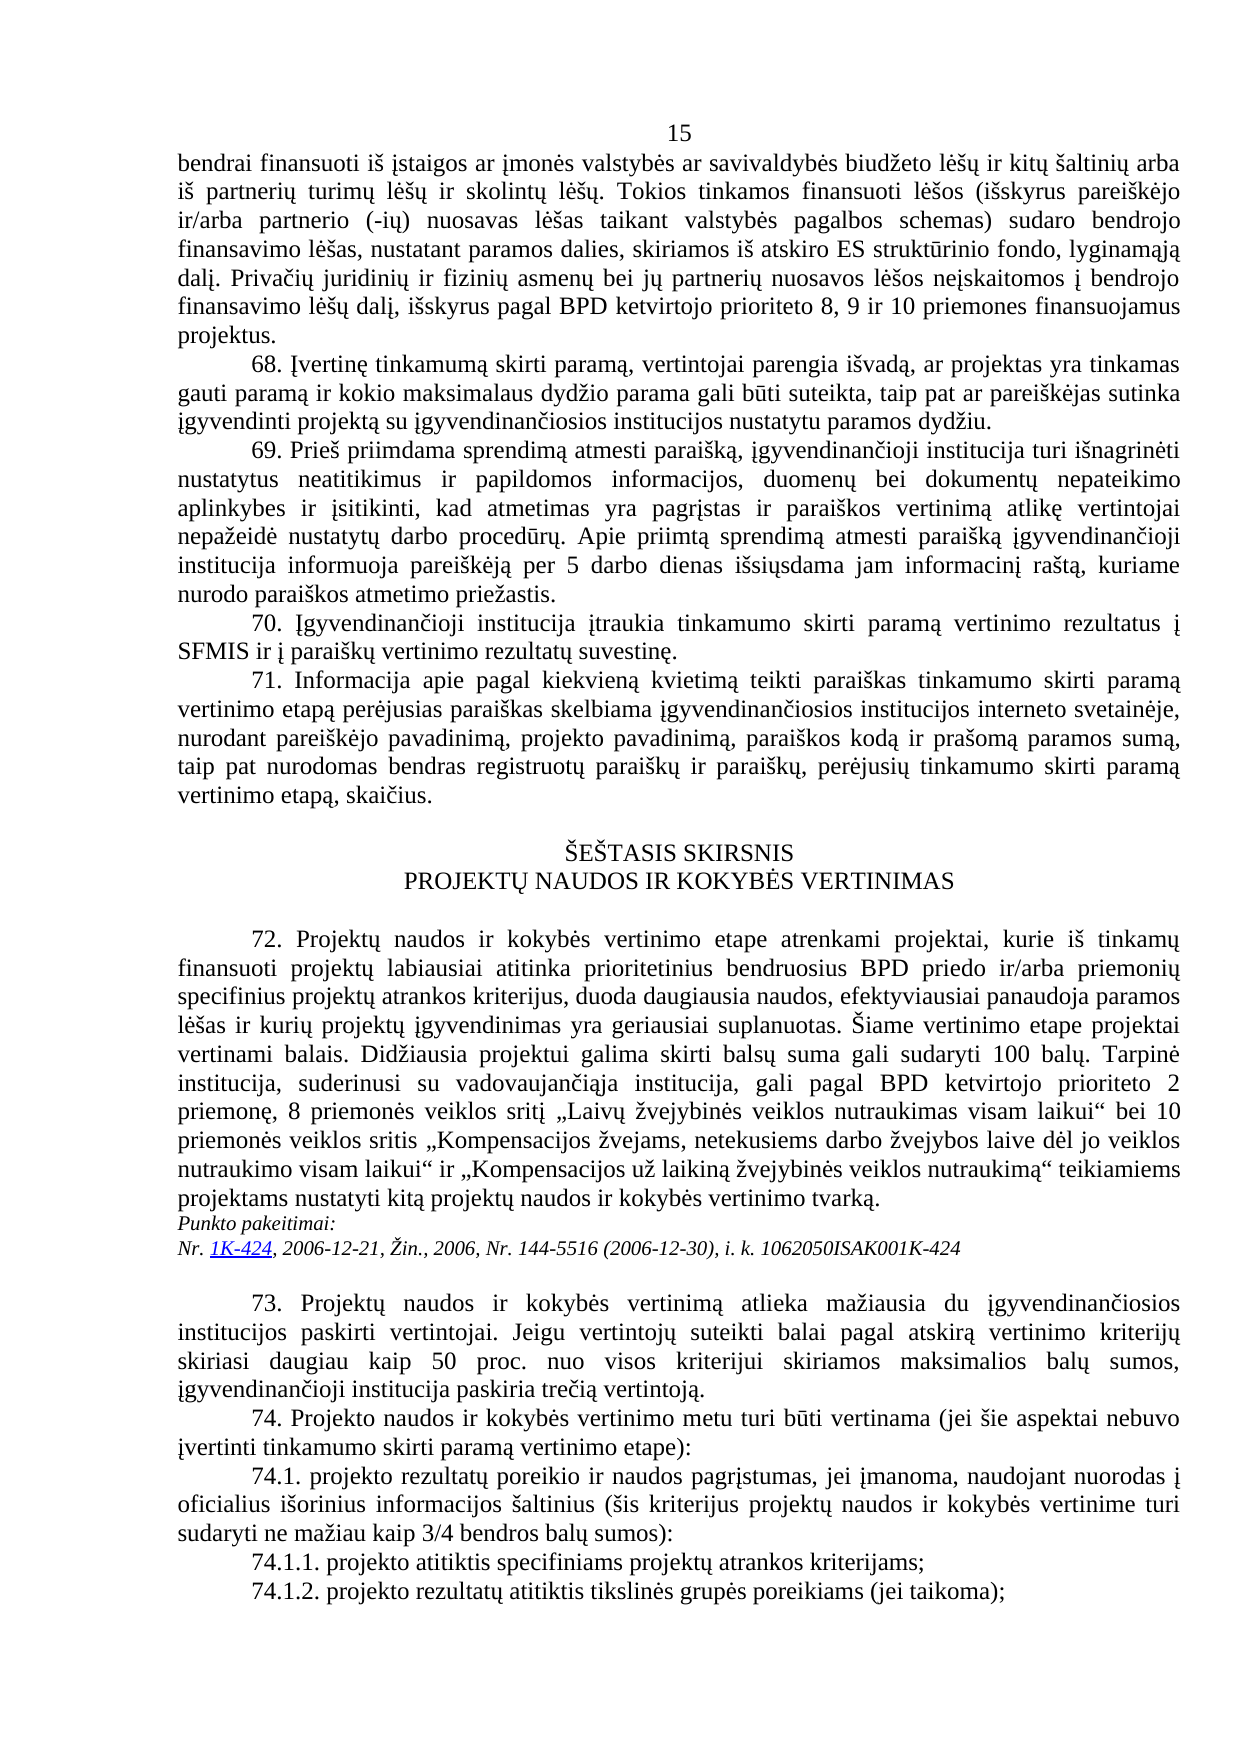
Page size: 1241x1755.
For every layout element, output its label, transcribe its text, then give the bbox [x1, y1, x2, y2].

text 74. Projekto naudos ir kokybės vertinimo metu turi būti vertinama (jei šie aspektai nebuvo įvertinti tinkamumo skirti paramą vertinimo etape): [177, 1403, 1181, 1461]
text 74.1. projekto rezultatų poreikio ir naudos pagrįstumas, jei įmanoma, naudojant nuorodas į oficialius išorinius informacijos šaltinius (šis kriterijus projektų naudos ir kokybės vertinime turi sudaryti ne mažiau kaip 3/4 bendros balų sumos): [177, 1461, 1181, 1547]
text Nr. 1K-424, 2006-12-21, Žin., 2006, Nr. 144-5516 (2006-12-30), i. k. 1062050ISAK001K-424 [177, 1235, 1181, 1259]
text PROJEKTŲ NAUDOS IR KOKYBĖS VERTINIMAS [177, 866, 1181, 895]
text 74.1.2. projekto rezultatų atitiktis tikslinės grupės poreikiams (jei taikoma); [177, 1576, 1181, 1604]
text bendrai finansuoti iš įstaigos ar įmonės valstybės ar savivaldybės biudžeto lėšų ir kitų šaltinių arba iš partnerių turimų lėšų ir skolintų lėšų. Tokios tinkamos finansuoti lėšos (išskyrus pareiškėjo ir/arba partnerio (-ių) nuosavas lėšas taikant valstybės pagalbos schemas) sudaro bendrojo finansavimo lėšas, nustatant paramos dalies, skiriamos iš atskiro ES struktūrinio fondo, lyginamąją dalį. Privačių juridinių ir fizinių asmenų bei jų partnerių nuosavos lėšos neįskaitomos į bendrojo finansavimo lėšų dalį, išskyrus pagal BPD ketvirtojo prioriteto 8, 9 ir 10 priemones finansuojamus projektus. [177, 148, 1181, 349]
text 73. Projektų naudos ir kokybės vertinimą atlieka mažiausia du įgyvendinančiosios institucijos paskirti vertintojai. Jeigu vertintojų suteikti balai pagal atskirą vertinimo kriterijų skiriasi daugiau kaip 50 proc. nuo visos kriterijui skiriamos maksimalios balų sumos, įgyvendinančioji institucija paskiria trečią vertintoją. [177, 1288, 1181, 1403]
text 69. Prieš priimdama sprendimą atmesti paraišką, įgyvendinančioji institucija turi išnagrinėti nustatytus neatitikimus ir papildomos informacijos, duomenų bei dokumentų nepateikimo aplinkybes ir įsitikinti, kad atmetimas yra pagrįstas ir paraiškos vertinimą atlikę vertintojai nepažeidė nustatytų darbo procedūrų. Apie priimtą sprendimą atmesti paraišką įgyvendinančioji institucija informuoja pareiškėją per 5 darbo dienas išsiųsdama jam informacinį raštą, kuriame nurodo paraiškos atmetimo priežastis. [177, 435, 1181, 608]
text 68. Įvertinę tinkamumą skirti paramą, vertintojai parengia išvadą, ar projektas yra tinkamas gauti paramą ir kokio maksimalaus dydžio parama gali būti suteikta, taip pat ar pareiškėjas sutinka įgyvendinti projektą su įgyvendinančiosios institucijos nustatytu paramos dydžiu. [177, 349, 1181, 435]
text 70. Įgyvendinančioji institucija įtraukia tinkamumo skirti paramą vertinimo rezultatus į SFMIS ir į paraiškų vertinimo rezultatų suvestinę. [177, 608, 1181, 665]
text ŠEŠTASIS SKIRSNIS [177, 838, 1181, 866]
text 74.1.1. projekto atitiktis specifiniams projektų atrankos kriterijams; [177, 1547, 1181, 1576]
text 72. Projektų naudos ir kokybės vertinimo etape atrenkami projektai, kurie iš tinkamų finansuoti projektų labiausiai atitinka prioritetinius bendruosius BPD priedo ir/arba priemonių specifinius projektų atrankos kriterijus, duoda daugiausia naudos, efektyviausiai panaudoja paramos lėšas ir kurių projektų įgyvendinimas yra geriausiai suplanuotas. Šiame vertinimo etape projektai vertinami balais. Didžiausia projektui galima skirti balsų suma gali sudaryti 100 balų. Tarpinė institucija, suderinusi su vadovaujančiąja institucija, gali pagal BPD ketvirtojo prioriteto 2 priemonę, 8 priemonės veiklos sritį „Laivų žvejybinės veiklos nutraukimas visam laikui“ bei 10 priemonės veiklos sritis „Kompensacijos žvejams, netekusiems darbo žvejybos laive dėl jo veiklos nutraukimo visam laikui“ ir „Kompensacijos už laikiną žvejybinės veiklos nutraukimą“ teikiamiems projektams nustatyti kitą projektų naudos ir kokybės vertinimo tvarką. [177, 924, 1181, 1211]
text Punkto pakeitimai: [177, 1211, 1181, 1235]
text 71. Informacija apie pagal kiekvieną kvietimą teikti paraiškas tinkamumo skirti paramą vertinimo etapą perėjusias paraiškas skelbiama įgyvendinančiosios institucijos interneto svetainėje, nurodant pareiškėjo pavadinimą, projekto pavadinimą, paraiškos kodą ir prašomą paramos sumą, taip pat nurodomas bendras registruotų paraiškų ir paraiškų, perėjusių tinkamumo skirti paramą vertinimo etapą, skaičius. [177, 665, 1181, 809]
